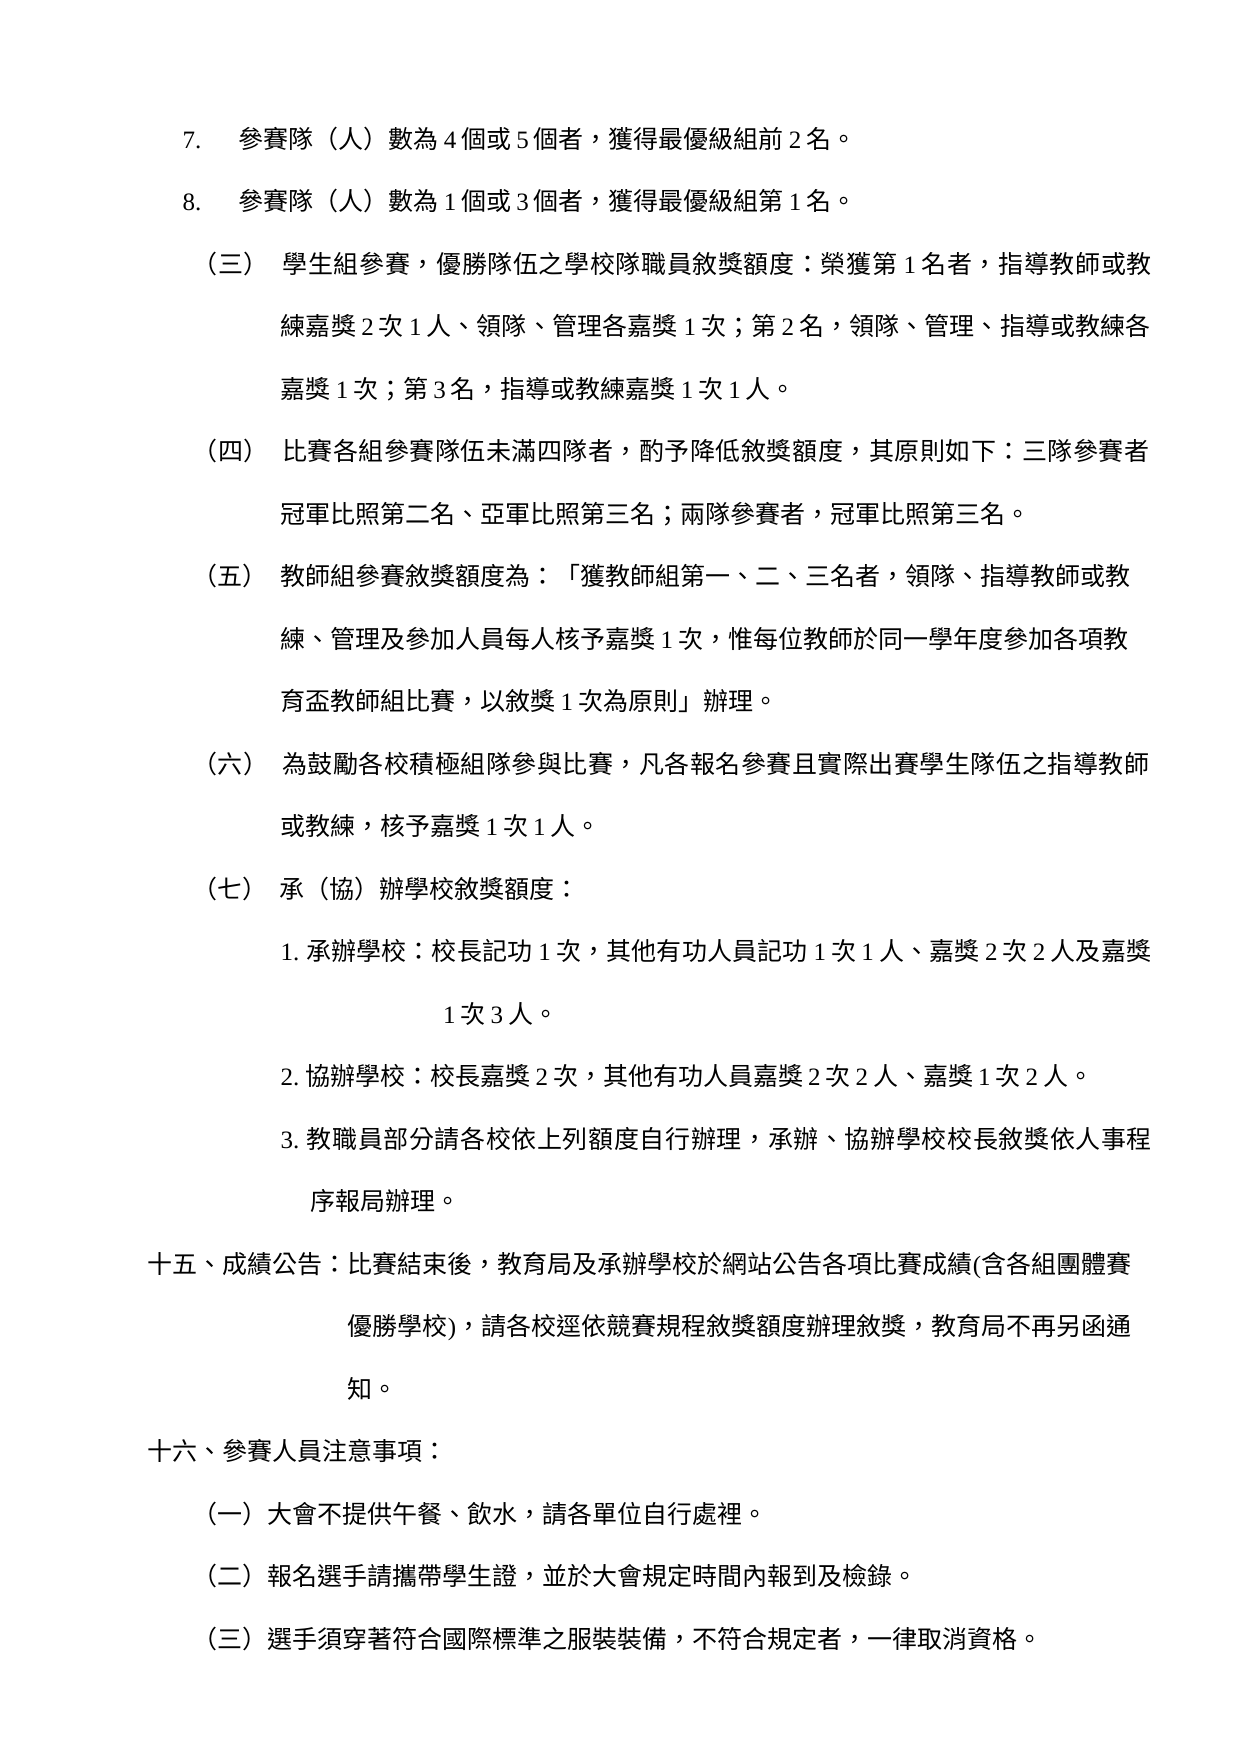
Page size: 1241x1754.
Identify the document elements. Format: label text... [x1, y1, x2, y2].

text 十五、成績公告：比賽結束後，教育局及承辦學校於網站公告各項比賽成績(含各組團體賽優勝學校)，請各校逕依競賽規程敘獎額度辦理敘獎，教育局不再另函通知。 [148, 1221, 1152, 1408]
text （七） 承（協）辦學校敘獎額度： [89, 846, 1152, 908]
text （二）報名選手請攜帶學生證，並於大會規定時間內報到及檢錄。 [89, 1533, 1152, 1596]
text （三） 學生組參賽，優勝隊伍之學校隊職員敘獎額度：榮獲第1名者，指導教師或教練嘉獎2次1人、領隊、管理各嘉獎1次；第2名，領隊、管理、指導或教練各嘉獎1次；第3名，指導或教練嘉獎1次1人。 [192, 221, 1152, 408]
text 3. 教職員部分請各校依上列額度自行辦理，承辦、協辦學校校長敘獎依人事程序報局辦理。 [280, 1096, 1152, 1221]
text （六） 為鼓勵各校積極組隊參與比賽，凡各報名參賽且實際出賽學生隊伍之指導教師或教練，核予嘉獎1次1人。 [192, 721, 1152, 846]
text （四） 比賽各組參賽隊伍未滿四隊者，酌予降低敘獎額度，其原則如下：三隊參賽者冠軍比照第二名、亞軍比照第三名；兩隊參賽者，冠軍比照第三名。 [192, 408, 1152, 533]
text （三）選手須穿著符合國際標準之服裝裝備，不符合規定者，一律取消資格。 [89, 1596, 1152, 1658]
text （一）大會不提供午餐、飲水，請各單位自行處裡。 [89, 1471, 1152, 1533]
text 2. 協辦學校：校長嘉獎2次，其他有功人員嘉獎2次2人、嘉獎1次2人。 [89, 1033, 1152, 1096]
list 參賽隊（人）數為1個或3個者，獲得最優級組第1名。 [89, 158, 1152, 221]
text 1. 承辦學校：校長記功1次，其他有功人員記功1次1人、嘉獎2次2人及嘉獎1次3人。 [280, 908, 1152, 1033]
text （五） 教師組參賽敘獎額度為：「獲教師組第一、二、三名者，領隊、指導教師或教練、管理及參加人員每人核予嘉獎1次，惟每位教師於同一學年度參加各項教育盃教師組比賽，以敘獎1次為原則」辦理。 [192, 533, 1152, 721]
list 參賽隊（人）數為4個或5個者，獲得最優級組前2名。 [89, 96, 1152, 158]
text 十六、參賽人員注意事項： [89, 1408, 1152, 1471]
